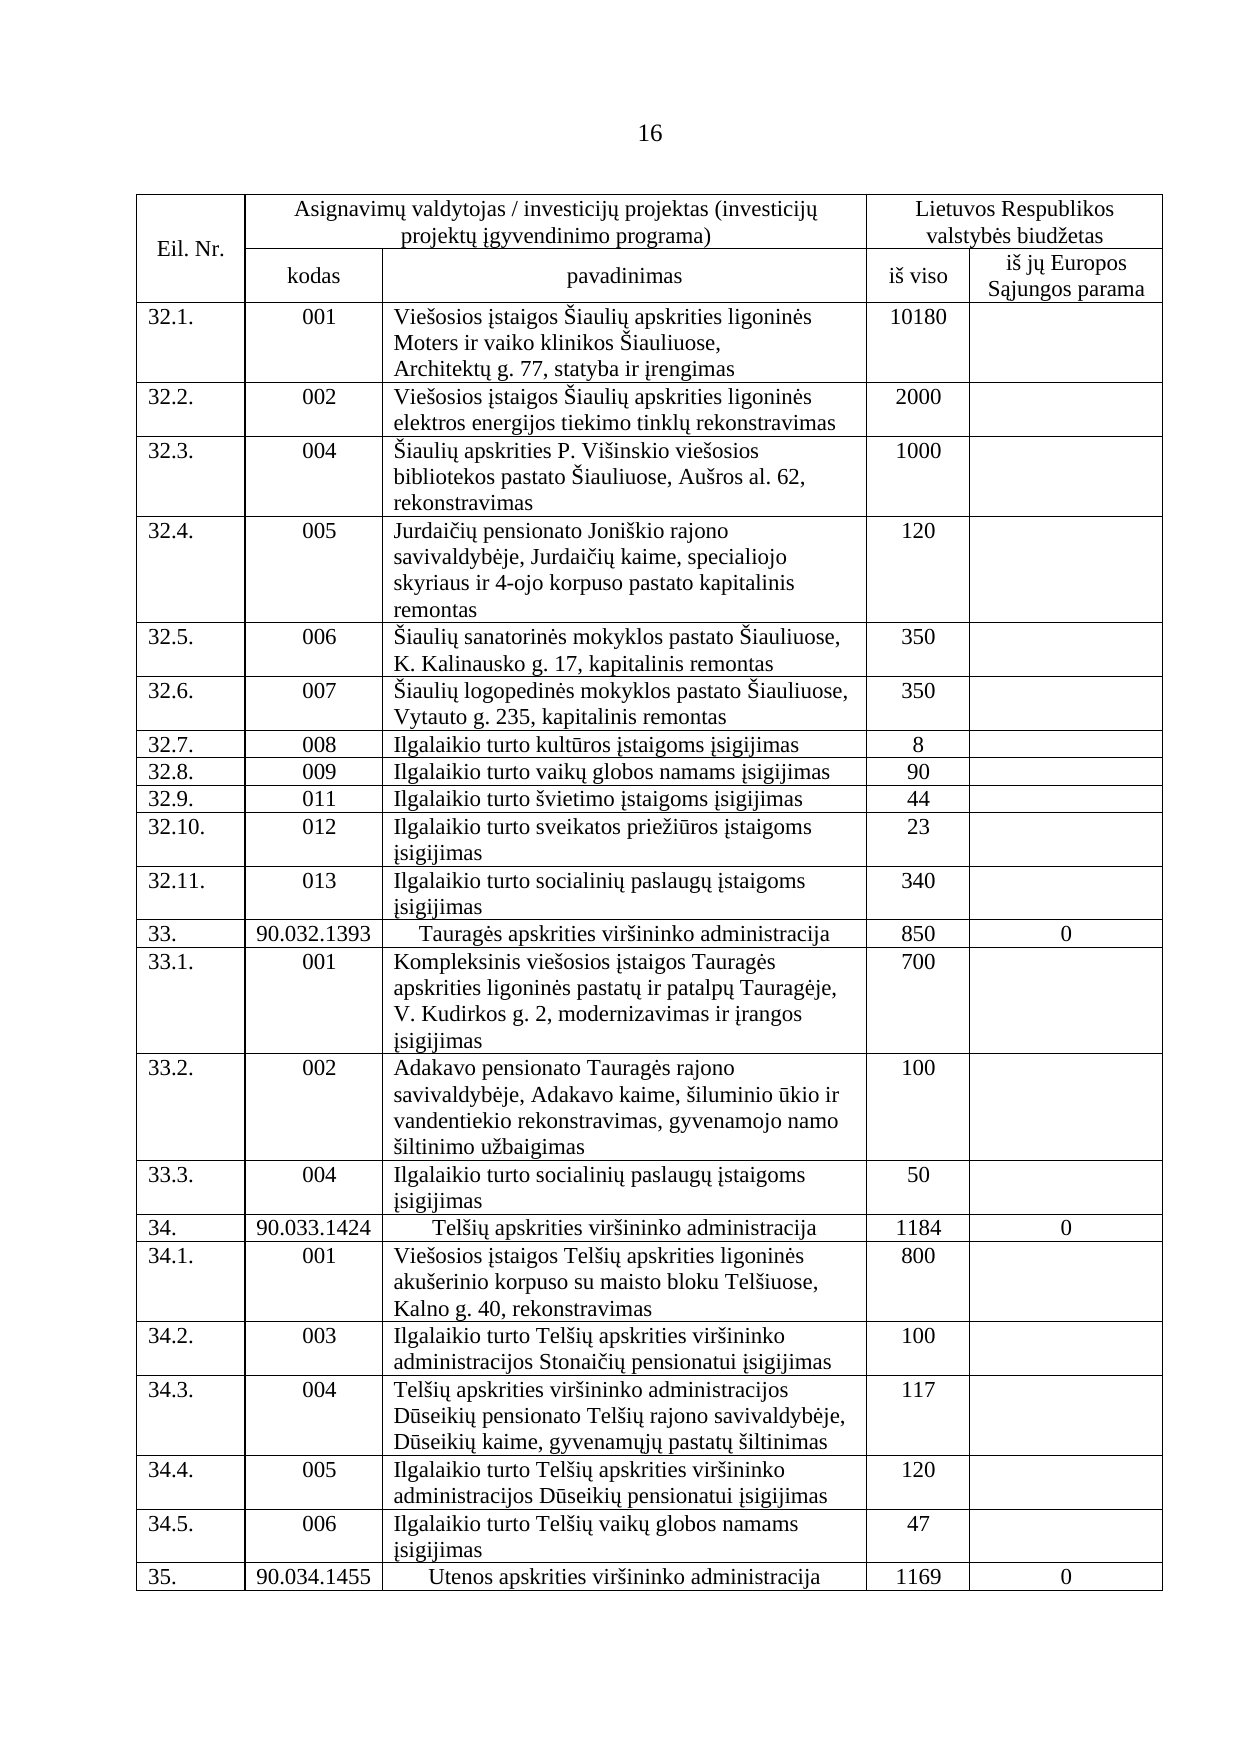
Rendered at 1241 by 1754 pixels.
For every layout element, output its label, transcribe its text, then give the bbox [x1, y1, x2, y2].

table_cell 800 [867, 1242, 969, 1321]
table_cell [970, 303, 1162, 382]
table_cell 90 [867, 758, 969, 784]
table_cell 002 [246, 1054, 382, 1160]
table_cell Ilgalaikio turto kultūros įstaigoms įsigijimas [383, 731, 866, 757]
table_cell [970, 383, 1162, 436]
table_cell 33. [137, 920, 244, 947]
table_cell pavadinimas [383, 249, 866, 302]
table_cell Tauragės apskrities viršininko administracija [383, 920, 866, 947]
table_cell 100 [867, 1054, 969, 1160]
table_cell 32.2. [137, 383, 244, 436]
table_cell Viešosios įstaigos Telšių apskrities ligoninės akušerinio korpuso su maisto bloku Telšiuose, Kalno g. 40, rekonstravimas [383, 1242, 866, 1321]
table_cell 100 [867, 1322, 969, 1375]
table_cell 001 [246, 1242, 382, 1321]
table_cell 340 [867, 867, 969, 919]
table_cell 50 [867, 1161, 969, 1213]
table_cell 0 [970, 920, 1162, 947]
table_cell 33.2. [137, 1054, 244, 1160]
table_cell 1184 [867, 1215, 969, 1241]
table_cell 120 [867, 517, 969, 622]
table_cell 0 [970, 1563, 1162, 1590]
table_cell [970, 758, 1162, 784]
table_cell Ilgalaikio turto Telšių apskrities viršininko administracijos Dūseikių pensionatui įsigijimas [383, 1456, 866, 1508]
table_cell 8 [867, 731, 969, 757]
table_cell 33.3. [137, 1161, 244, 1213]
table_cell 32.11. [137, 867, 244, 919]
table_cell 012 [246, 813, 382, 866]
table_cell Ilgalaikio turto sveikatos priežiūros įstaigoms įsigijimas [383, 813, 866, 866]
table_cell 23 [867, 813, 969, 866]
table_cell 34.3. [137, 1376, 244, 1455]
table_cell 1169 [867, 1563, 969, 1590]
table_cell 34.1. [137, 1242, 244, 1321]
table_header Asignavimų valdytojas / investicijų projektas (investicijų projektų įgyvendinimo programa) [246, 195, 866, 248]
table_cell 001 [246, 303, 382, 382]
table_cell 47 [867, 1510, 969, 1562]
table_cell [970, 1054, 1162, 1160]
table_cell [970, 867, 1162, 919]
table_cell Ilgalaikio turto socialinių paslaugų įstaigoms įsigijimas [383, 1161, 866, 1213]
table_cell 44 [867, 786, 969, 812]
table_cell Šiaulių apskrities P. Višinskio viešosios bibliotekos pastato Šiauliuose, Aušros al. 62, rekonstravimas [383, 437, 866, 516]
table_cell 32.8. [137, 758, 244, 784]
table_cell [970, 517, 1162, 622]
table_cell Ilgalaikio turto švietimo įstaigoms įsigijimas [383, 786, 866, 812]
table_cell 32.3. [137, 437, 244, 516]
table_cell 34. [137, 1215, 244, 1241]
table_cell 001 [246, 948, 382, 1053]
table_cell 32.7. [137, 731, 244, 757]
table_cell Šiaulių logopedinės mokyklos pastato Šiauliuose, Vytauto g. 235, kapitalinis remontas [383, 677, 866, 730]
table_cell iš jų Europos Sąjungos parama [970, 249, 1162, 302]
table_cell Ilgalaikio turto Telšių apskrities viršininko administracijos Stonaičių pensionatui įsigijimas [383, 1322, 866, 1375]
table_cell [970, 677, 1162, 730]
table_cell [970, 1161, 1162, 1213]
table_cell 350 [867, 623, 969, 676]
table_cell 003 [246, 1322, 382, 1375]
table_cell 011 [246, 786, 382, 812]
table_cell 120 [867, 1456, 969, 1508]
table_cell 0 [970, 1215, 1162, 1241]
table_cell [970, 786, 1162, 812]
table_cell 009 [246, 758, 382, 784]
table_cell 32.10. [137, 813, 244, 866]
table_cell 004 [246, 437, 382, 516]
table_cell [970, 437, 1162, 516]
table_cell Ilgalaikio turto socialinių paslaugų įstaigoms įsigijimas [383, 867, 866, 919]
table_cell 350 [867, 677, 969, 730]
table_cell 32.1. [137, 303, 244, 382]
table_cell 90.032.1393 [246, 920, 382, 947]
table_cell Kompleksinis viešosios įstaigos Tauragės apskrities ligoninės pastatų ir patalpų Tauragėje, V. Kudirkos g. 2, modernizavimas ir įrangos įsigijimas [383, 948, 866, 1053]
table_cell 10180 [867, 303, 969, 382]
table_cell 013 [246, 867, 382, 919]
table_cell Ilgalaikio turto vaikų globos namams įsigijimas [383, 758, 866, 784]
table_cell 35. [137, 1563, 244, 1590]
table_cell 90.033.1424 [246, 1215, 382, 1241]
table_cell 850 [867, 920, 969, 947]
table_cell 33.1. [137, 948, 244, 1053]
table_cell 32.5. [137, 623, 244, 676]
table_cell [970, 731, 1162, 757]
table_cell 32.6. [137, 677, 244, 730]
table_cell 004 [246, 1376, 382, 1455]
table_cell [970, 1510, 1162, 1562]
table_cell 34.5. [137, 1510, 244, 1562]
table_cell 32.4. [137, 517, 244, 622]
table_cell Adakavo pensionato Tauragės rajono savivaldybėje, Adakavo kaime, šiluminio ūkio ir vandentiekio rekonstravimas, gyvenamojo namo šiltinimo užbaigimas [383, 1054, 866, 1160]
table_cell Viešosios įstaigos Šiaulių apskrities ligoninės Moters ir vaiko klinikos Šiauliuose, Architektų g. 77, statyba ir įrengimas [383, 303, 866, 382]
table_cell kodas [246, 249, 382, 302]
table_cell 90.034.1455 [246, 1563, 382, 1590]
table_cell Utenos apskrities viršininko administracija [383, 1563, 866, 1590]
table_cell [970, 1456, 1162, 1508]
table_cell 008 [246, 731, 382, 757]
table_cell [970, 948, 1162, 1053]
table_cell 007 [246, 677, 382, 730]
table_cell 002 [246, 383, 382, 436]
table_cell 117 [867, 1376, 969, 1455]
table_cell [970, 813, 1162, 866]
table_cell 2000 [867, 383, 969, 436]
table_header Eil. Nr. [137, 195, 244, 302]
table_cell [970, 623, 1162, 676]
table_cell [970, 1322, 1162, 1375]
table_cell iš viso [867, 249, 969, 302]
table_cell Viešosios įstaigos Šiaulių apskrities ligoninės elektros energijos tiekimo tinklų rekonstravimas [383, 383, 866, 436]
table_cell 004 [246, 1161, 382, 1213]
table_cell 34.2. [137, 1322, 244, 1375]
table_cell 1000 [867, 437, 969, 516]
table_cell 005 [246, 1456, 382, 1508]
table_cell [970, 1376, 1162, 1455]
table_cell Telšių apskrities viršininko administracija [383, 1215, 866, 1241]
table_cell [970, 1242, 1162, 1321]
table_cell 006 [246, 1510, 382, 1562]
table_cell Ilgalaikio turto Telšių vaikų globos namams įsigijimas [383, 1510, 866, 1562]
table_header Lietuvos Respublikos valstybės biudžetas [867, 195, 1162, 248]
table_cell 700 [867, 948, 969, 1053]
table_cell 006 [246, 623, 382, 676]
table_cell 34.4. [137, 1456, 244, 1508]
table_cell Jurdaičių pensionato Joniškio rajono savivaldybėje, Jurdaičių kaime, specialiojo skyriaus ir 4-ojo korpuso pastato kapitalinis remontas [383, 517, 866, 622]
table_cell Telšių apskrities viršininko administracijos Dūseikių pensionato Telšių rajono savivaldybėje, Dūseikių kaime, gyvenamųjų pastatų šiltinimas [383, 1376, 866, 1455]
table_cell 005 [246, 517, 382, 622]
table_cell Šiaulių sanatorinės mokyklos pastato Šiauliuose, K. Kalinausko g. 17, kapitalinis remontas [383, 623, 866, 676]
table_cell 32.9. [137, 786, 244, 812]
